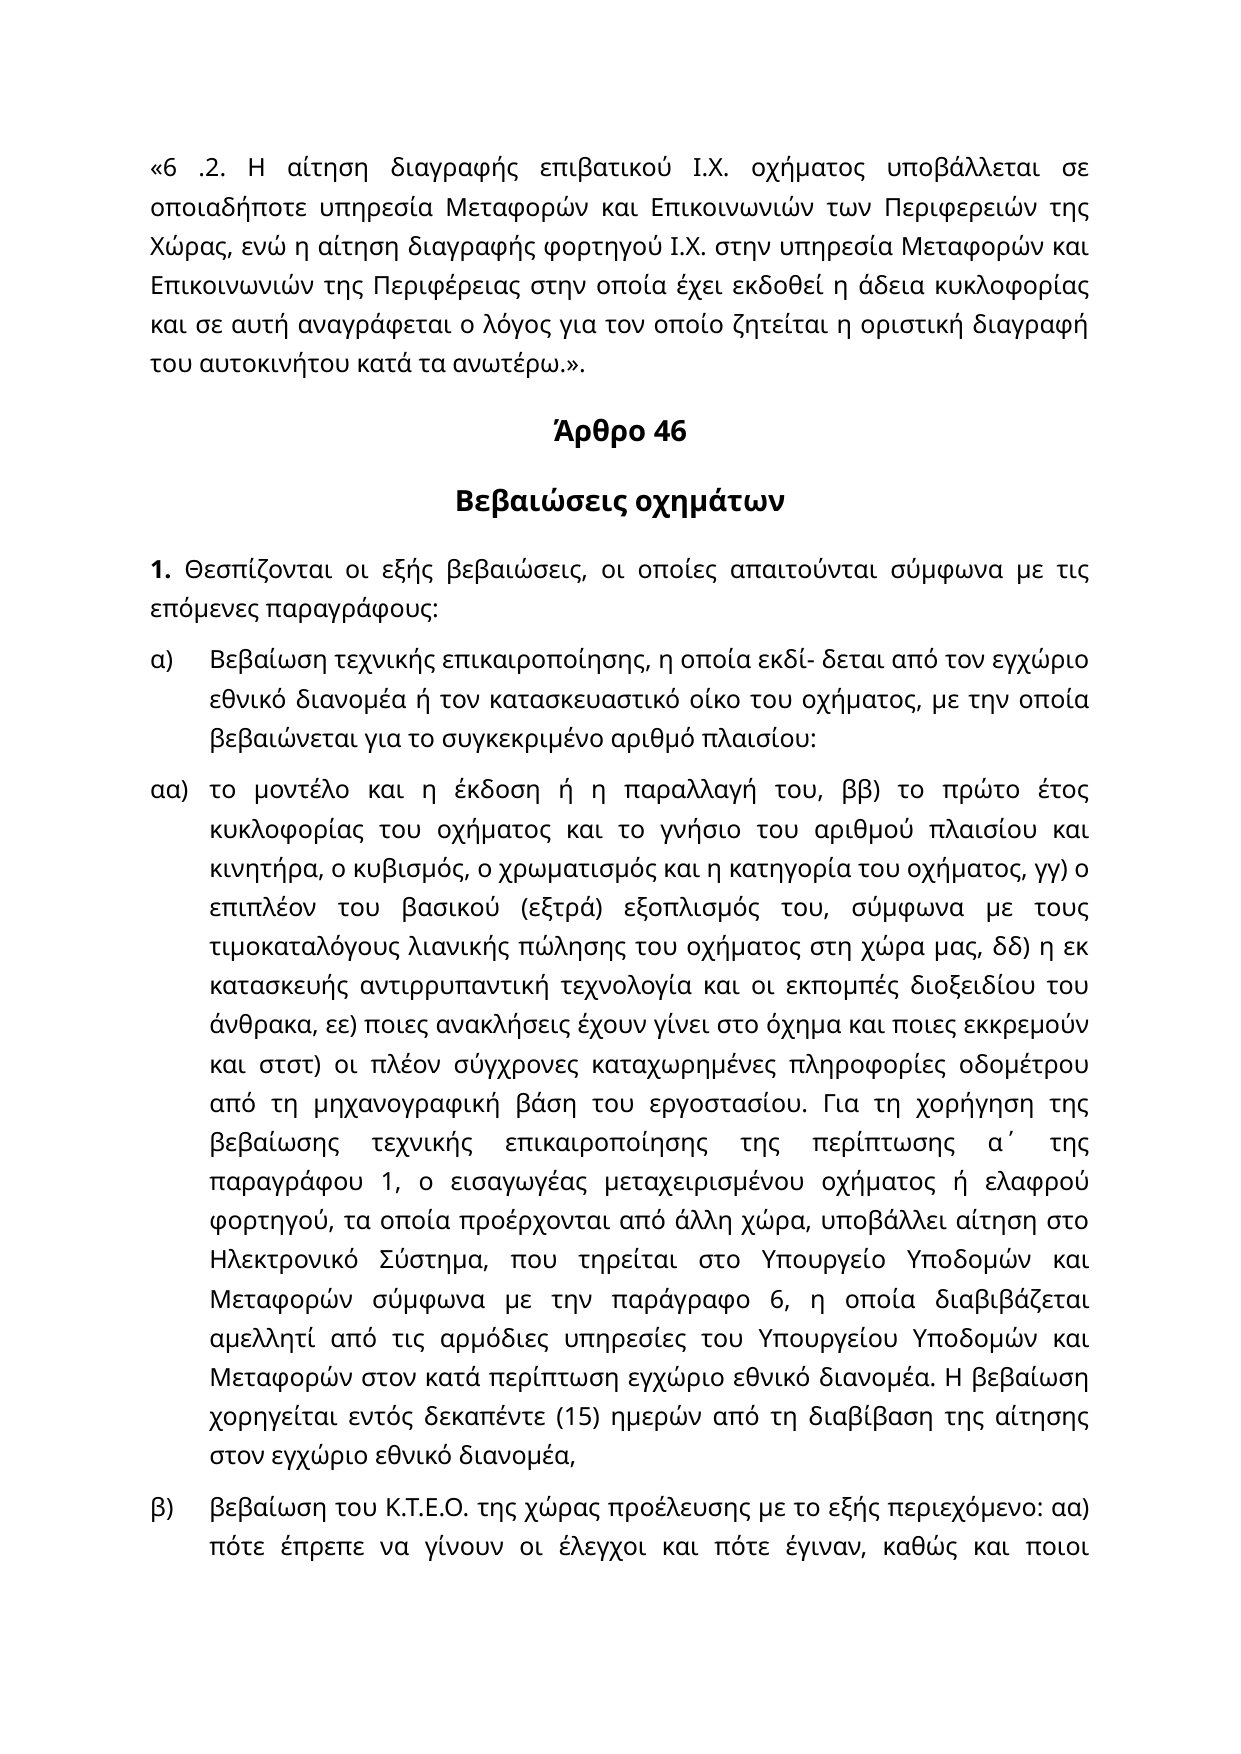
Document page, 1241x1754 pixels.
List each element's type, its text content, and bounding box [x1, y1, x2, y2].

text 1. Θεσπίζονται οι εξής βεβαιώσεις, οι οποίες απαιτούνται σύμφωνα με τις επόμενες παραγράφους: [150, 551, 1090, 624]
subtitle Άρθρο 46 [150, 410, 1090, 450]
text «6 .2. Η αίτηση διαγραφής επιβατικού Ι.Χ. οχήματος υποβάλλεται σε οποιαδήποτε υπηρεσία Μεταφορών και Επικοινωνιών των Περιφερειών της Χώρας, ενώ η αίτηση διαγραφής φορτηγού Ι.Χ. στην υπηρεσία Μεταφορών και Επικοινωνιών της Περιφέρειας στην οποία έχει εκδοθεί η άδεια κυκλοφορίας και σε αυτή αναγράφεται ο λόγος για τον οποίο ζητείται η οριστική διαγραφή του αυτοκινήτου κατά τα ανωτέρω.». [150, 150, 1090, 380]
list α) Βεβαίωση τεχνικής επικαιροποίησης, η οποία εκδί- δεται από τον εγχώριο εθνικό διανομέα ή τον κατασκευαστικό οίκο του οχήματος, με την οποία βεβαιώνεται για το συγκεκριμένο αριθμό πλαισίου: [150, 642, 1090, 754]
list αα) το μοντέλο και η έκδοση ή η παραλλαγή του, ββ) το πρώτο έτος κυκλοφορίας του οχήματος και το γνήσιο του αριθμού πλαισίου και κινητήρα, ο κυβισμός, ο χρωματισμός και η κατηγορία του οχήματος, γγ) ο επιπλέον του βασικού (εξτρά) εξοπλισμός του, σύμφωνα με τους τιμοκαταλόγους λιανικής πώλησης του οχήματος στη χώρα μας, δδ) η εκ κατασκευής αντιρρυπαντική τεχνολογία και οι εκπομπές διοξειδίου του άνθρακα, εε) ποιες ανακλήσεις έχουν γίνει στο όχημα και ποιες εκκρεμούν και στστ) οι πλέον σύγχρονες καταχωρημένες πληροφορίες οδομέτρου από τη μηχανογραφική βάση του εργοστασίου. Για τη χορήγηση της βεβαίωσης τεχνικής επικαιροποίησης της περίπτωσης α΄ της παραγράφου 1, ο εισαγωγέας μεταχειρισμένου οχήματος ή ελαφρού φορτηγού, τα οποία προέρχονται από άλλη χώρα, υποβάλλει αίτηση στο Ηλεκτρονικό Σύστημα, που τηρείται στο Υπουργείο Υποδομών και Μεταφορών σύμφωνα με την παράγραφο 6, η οποία διαβιβάζεται αμελλητί από τις αρμόδιες υπηρεσίες του Υπουργείου Υποδομών και Μεταφορών στον κατά περίπτωση εγχώριο εθνικό διανομέα. Η βεβαίωση χορηγείται εντός δεκαπέντε (15) ημερών από τη διαβίβαση της αίτησης στον εγχώριο εθνικό διανομέα, [150, 772, 1090, 1472]
list β) βεβαίωση του Κ.Τ.Ε.Ο. της χώρας προέλευσης με το εξής περιεχόμενο: αα) πότε έπρεπε να γίνουν οι έλεγχοι και πότε έγιναν, καθώς και ποιοι [150, 1489, 1090, 1563]
subtitle Βεβαιώσεις οχημάτων [150, 481, 1090, 520]
